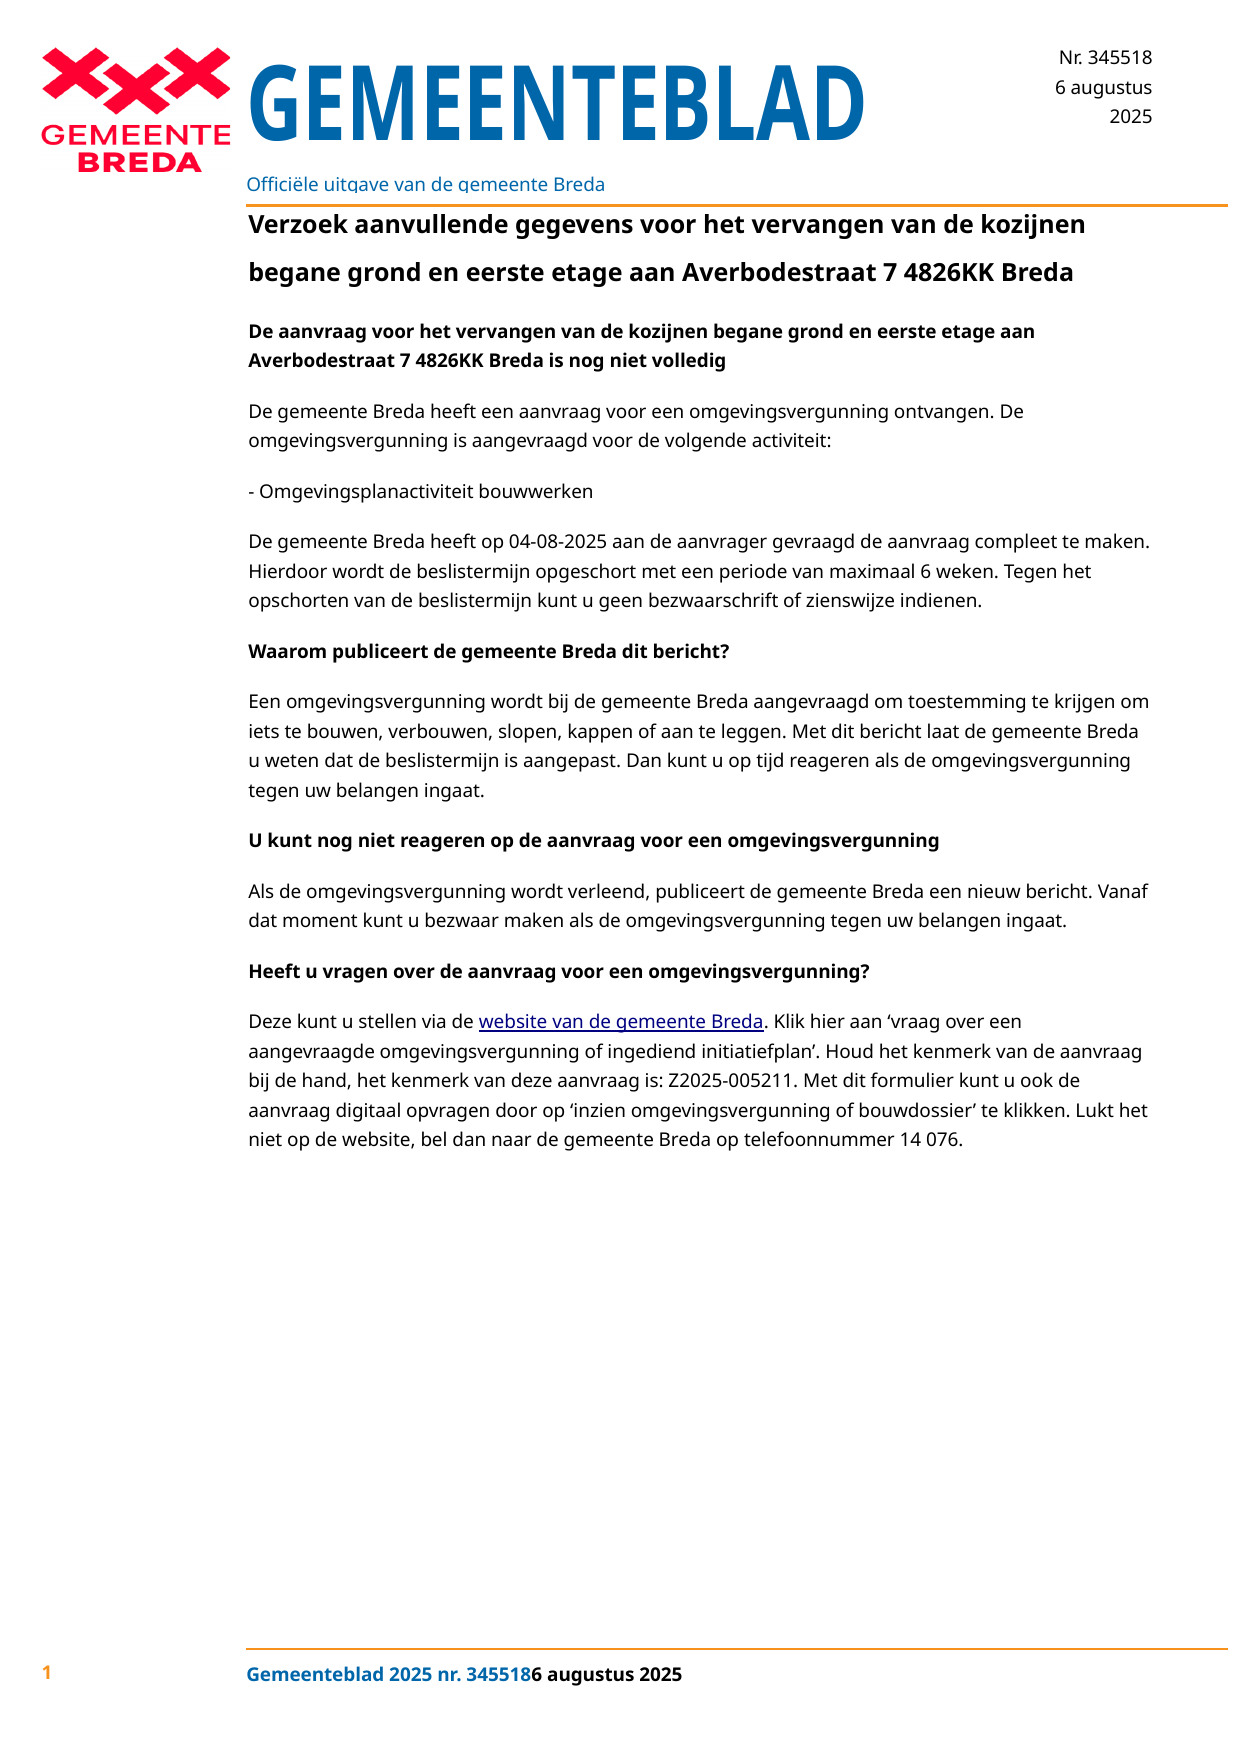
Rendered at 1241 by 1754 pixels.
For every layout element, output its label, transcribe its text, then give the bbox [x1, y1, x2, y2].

text De gemeente Breda heeft op 04-08-2025 aan de aanvrager gevraagd de aanvraag compleet te maken. Hierdoor wordt de beslistermijn opgeschort met een periode van maximaal 6 weken. Tegen het opschorten van de beslistermijn kunt u geen bezwaarschrift of zienswijze indienen. [248, 528, 1152, 613]
text Verzoek aanvullende gegevens voor het vervangen van de kozijnen begane grond en eerste etage aan Averbodestraat 7 4826KK Breda [248, 207, 1152, 288]
text - Omgevingsplanactiviteit bouwwerken [248, 478, 1152, 504]
text Een omgevingsvergunning wordt bij de gemeente Breda aangevraagd om toestemming te krijgen om iets te bouwen, verbouwen, slopen, kappen of aan te leggen. Met dit bericht laat de gemeente Breda u weten dat de beslistermijn is aangepast. Dan kunt u op tijd reageren als de omgevingsvergunning tegen uw belangen ingaat. [248, 688, 1152, 803]
picture [41, 47, 231, 172]
text Deze kunt u stellen via de website van de gemeente Breda. Klik hier aan ‘vraag over een aangevraagde omgevingsvergunning of ingediend initiatiefplan’. Houd het kenmerk van de aanvraag bij de hand, het kenmerk van deze aanvraag is: Z2025-005211. Met dit formulier kunt u ook de aanvraag digitaal opvragen door op ‘inzien omgevingsvergunning of bouwdossier’ te klikken. Lukt het niet op de website, bel dan naar de gemeente Breda op telefoonnummer 14 076. [248, 1008, 1152, 1152]
text Waarom publiceert de gemeente Breda dit bericht? [248, 638, 1152, 664]
text De aanvraag voor het vervangen van de kozijnen begane grond en eerste etage aan Averbodestraat 7 4826KK Breda is nog niet volledig [248, 318, 1152, 373]
text De gemeente Breda heeft een aanvraag voor een omgevingsvergunning ontvangen. De omgevingsvergunning is aangevraagd voor de volgende activiteit: [248, 398, 1152, 453]
text U kunt nog niet reageren op de aanvraag voor een omgevingsvergunning [248, 827, 1152, 853]
text Als de omgevingsvergunning wordt verleend, publiceert de gemeente Breda een nieuw bericht. Vanaf dat moment kunt u bezwaar maken als de omgevingsvergunning tegen uw belangen ingaat. [248, 878, 1152, 933]
text Heeft u vragen over de aanvraag voor een omgevingsvergunning? [248, 958, 1152, 984]
